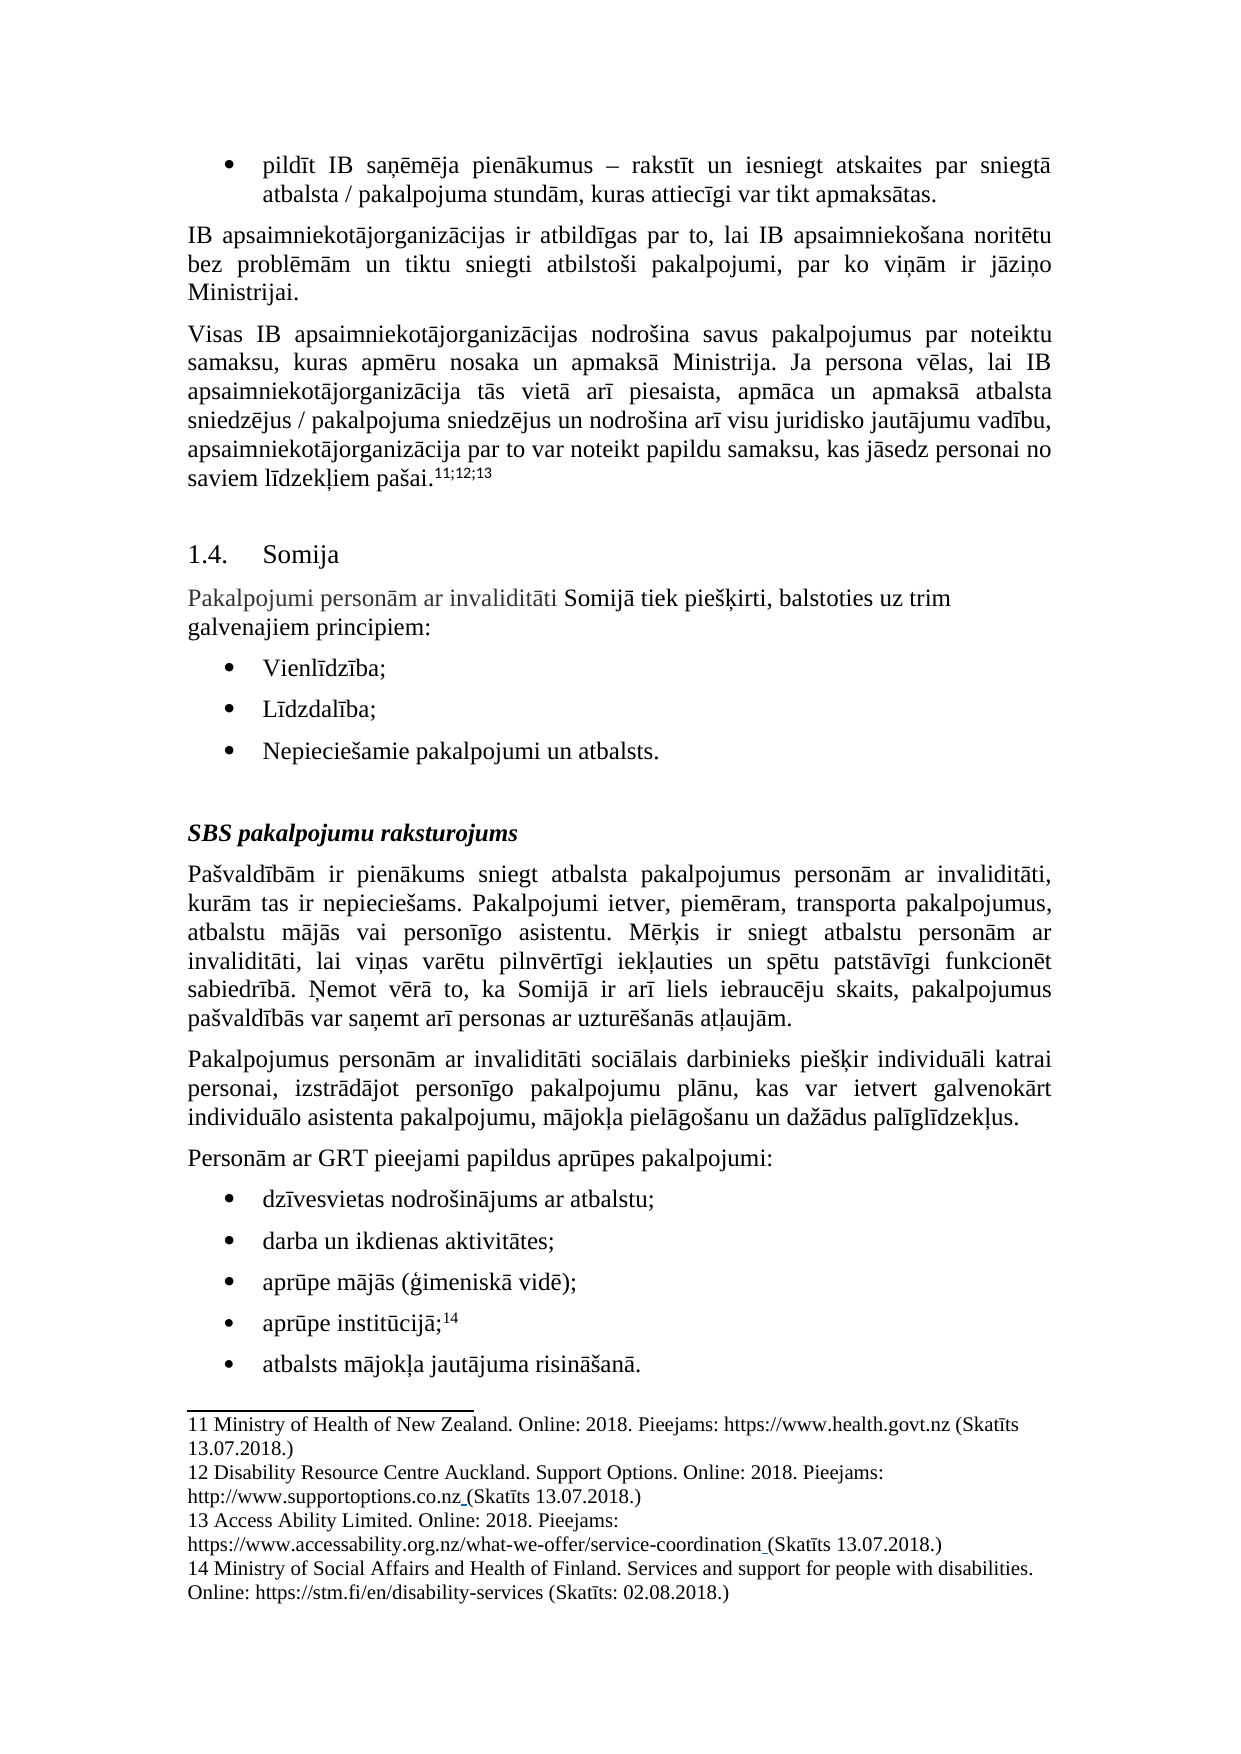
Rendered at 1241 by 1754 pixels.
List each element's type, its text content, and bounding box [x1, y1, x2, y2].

text Pašvaldībām ir pienākums sniegt atbalsta pakalpojumus personām ar invaliditāti, kurām tas ir nepieciešams. Pakalpojumi ietver, piemēram, transporta pakalpojumus, atbalstu mājās vai personīgo asistentu. Mērķis ir sniegt atbalstu personām ar invaliditāti, lai viņas varētu pilnvērtīgi iekļauties un spētu patstāvīgi funkcionēt sabiedrībā. Ņemot vērā to, ka Somijā ir arī liels iebraucēju skaits, pakalpojumus pašvaldībās var saņemt arī personas ar uzturēšanās atļaujām. [187, 859, 1053, 1032]
subtitle Somija [187, 538, 1053, 569]
list aprūpe mājās (ģimeniskā vidē); [225, 1267, 1053, 1296]
text Visas IB apsaimniekotājorganizācijas nodrošina savus pakalpojumus par noteiktu samaksu, kuras apmēru nosaka un apmaksā Ministrija. Ja persona vēlas, lai IB apsaimniekotājorganizācija tās vietā arī piesaista, apmāca un apmaksā atbalsta sniedzējus / pakalpojuma sniedzējus un nodrošina arī visu juridisko jautājumu vadību, apsaimniekotājorganizācija par to var noteikt papildu samaksu, kas jāsedz personai no saviem līdzekļiem pašai.;; [187, 319, 1053, 493]
text SBS pakalpojumu raksturojums [187, 818, 1053, 847]
list darba un ikdienas aktivitātes; [225, 1226, 1053, 1254]
list aprūpe institūcijā; [225, 1308, 1053, 1337]
list Ministry of Social Affairs and Health of Finland. Services and support for people with disabilities. Online: https://stm.fi/en/disability-services (Skatīts: 02.08.2018.) [187, 1556, 1053, 1604]
text Pakalpojumi personām ar invaliditāti Somijā tiek piešķirti, balstoties uz trim galvenajiem principiem: [187, 583, 1053, 641]
text Ministry of Health of New Zealand. Online: 2018. Pieejams: https://www.health.govt.nz (Skatīts 13.07.2018.) [187, 1411, 1053, 1459]
text IB apsaimniekotājorganizācijas ir atbildīgas par to, lai IB apsaimniekošana noritētu bez problēmām un tiktu sniegti atbilstoši pakalpojumi, par ko viņām ir jāziņo Ministrijai. [187, 220, 1053, 306]
text Personām ar GRT pieejami papildus aprūpes pakalpojumi: [187, 1143, 1053, 1172]
text Access Ability Limited. Online: 2018. Pieejams: https://www.accessability.org.nz/what-we-offer/service-coordination (Skatīts 13.07.2018.) [187, 1508, 1053, 1556]
list Nepieciešamie pakalpojumi un atbalsts. [225, 736, 1053, 764]
list atbalsts mājokļa jautājuma risināšanā. [225, 1349, 1053, 1378]
text Pakalpojumus personām ar invaliditāti sociālais darbinieks piešķir individuāli katrai personai, izstrādājot personīgo pakalpojumu plānu, kas var ietvert galvenokārt individuālo asistenta pakalpojumu, mājokļa pielāgošanu un dažādus palīglīdzekļus. [187, 1044, 1053, 1131]
list pildīt IB saņēmēja pienākumus – rakstīt un iesniegt atskaites par sniegtā atbalsta / pakalpojuma stundām, kuras attiecīgi var tikt apmaksātas. [225, 150, 1053, 207]
list dzīvesvietas nodrošinājums ar atbalstu; [225, 1184, 1053, 1213]
list Vienlīdzība; [225, 653, 1053, 682]
list Līdzdalība; [225, 694, 1053, 723]
text Disability Resource Centre Auckland. Support Options. Online: 2018. Pieejams: http://www.supportoptions.co.nz (Skatīts 13.07.2018.) [187, 1459, 1053, 1508]
